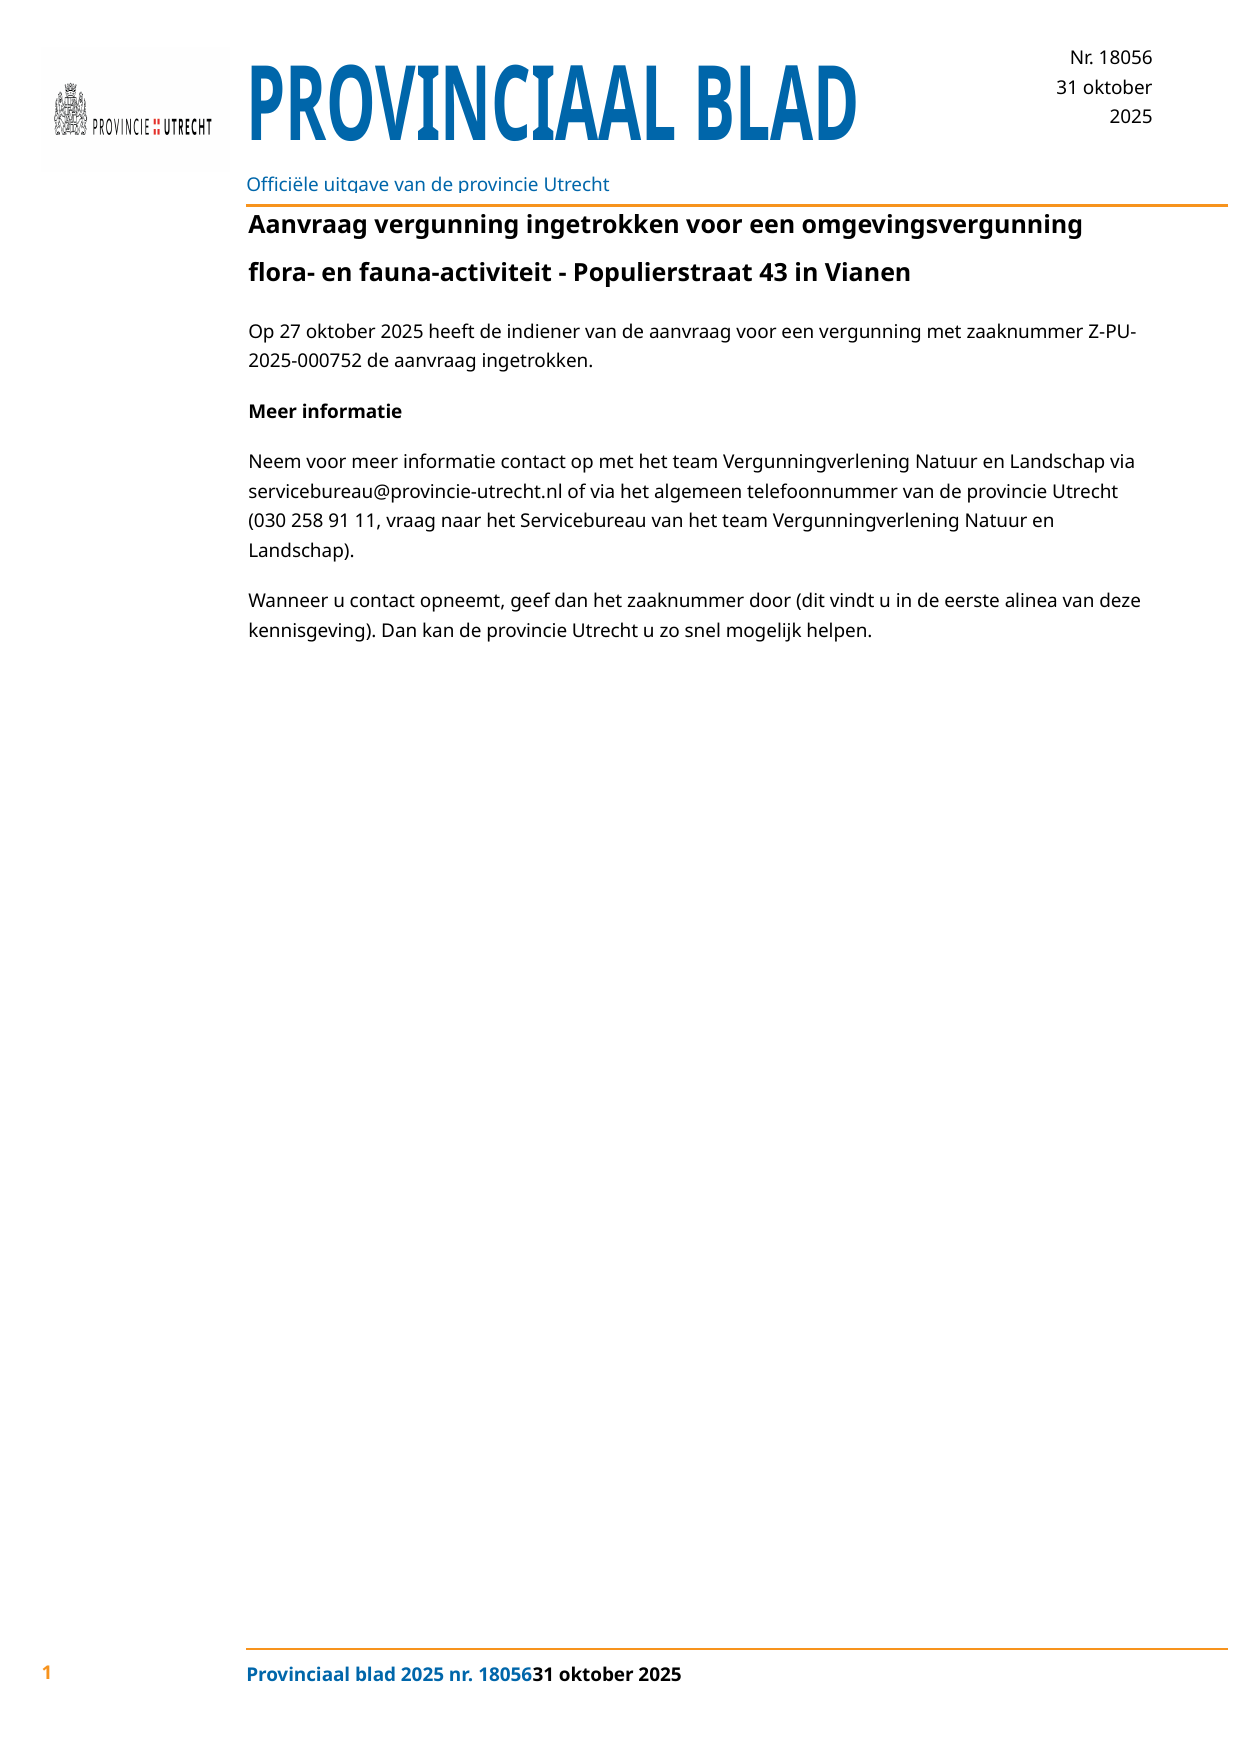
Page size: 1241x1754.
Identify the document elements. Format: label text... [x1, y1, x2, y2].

text Neem voor meer informatie contact op met het team Vergunningverlening Natuur en Landschap via servicebureau@provincie-utrecht.nl of via het algemeen telefoonnummer van de provincie Utrecht (030 258 91 11, vraag naar het Servicebureau van het team Vergunningverlening Natuur en Landschap). [248, 448, 1152, 563]
text Wanneer u contact opneemt, geef dan het zaaknummer door (dit vindt u in de eerste alinea van deze kennisgeving). Dan kan de provincie Utrecht u zo snel mogelijk helpen. [248, 587, 1152, 643]
text Op 27 oktober 2025 heeft de indiener van de aanvraag voor een vergunning met zaaknummer Z-PU-2025-000752 de aanvraag ingetrokken. [248, 318, 1152, 373]
text Aanvraag vergunning ingetrokken voor een omgevingsvergunning flora- en fauna-activiteit - Populierstraat 43 in Vianen [248, 207, 1152, 288]
picture [41, 47, 231, 172]
text Meer informatie [248, 398, 1152, 424]
